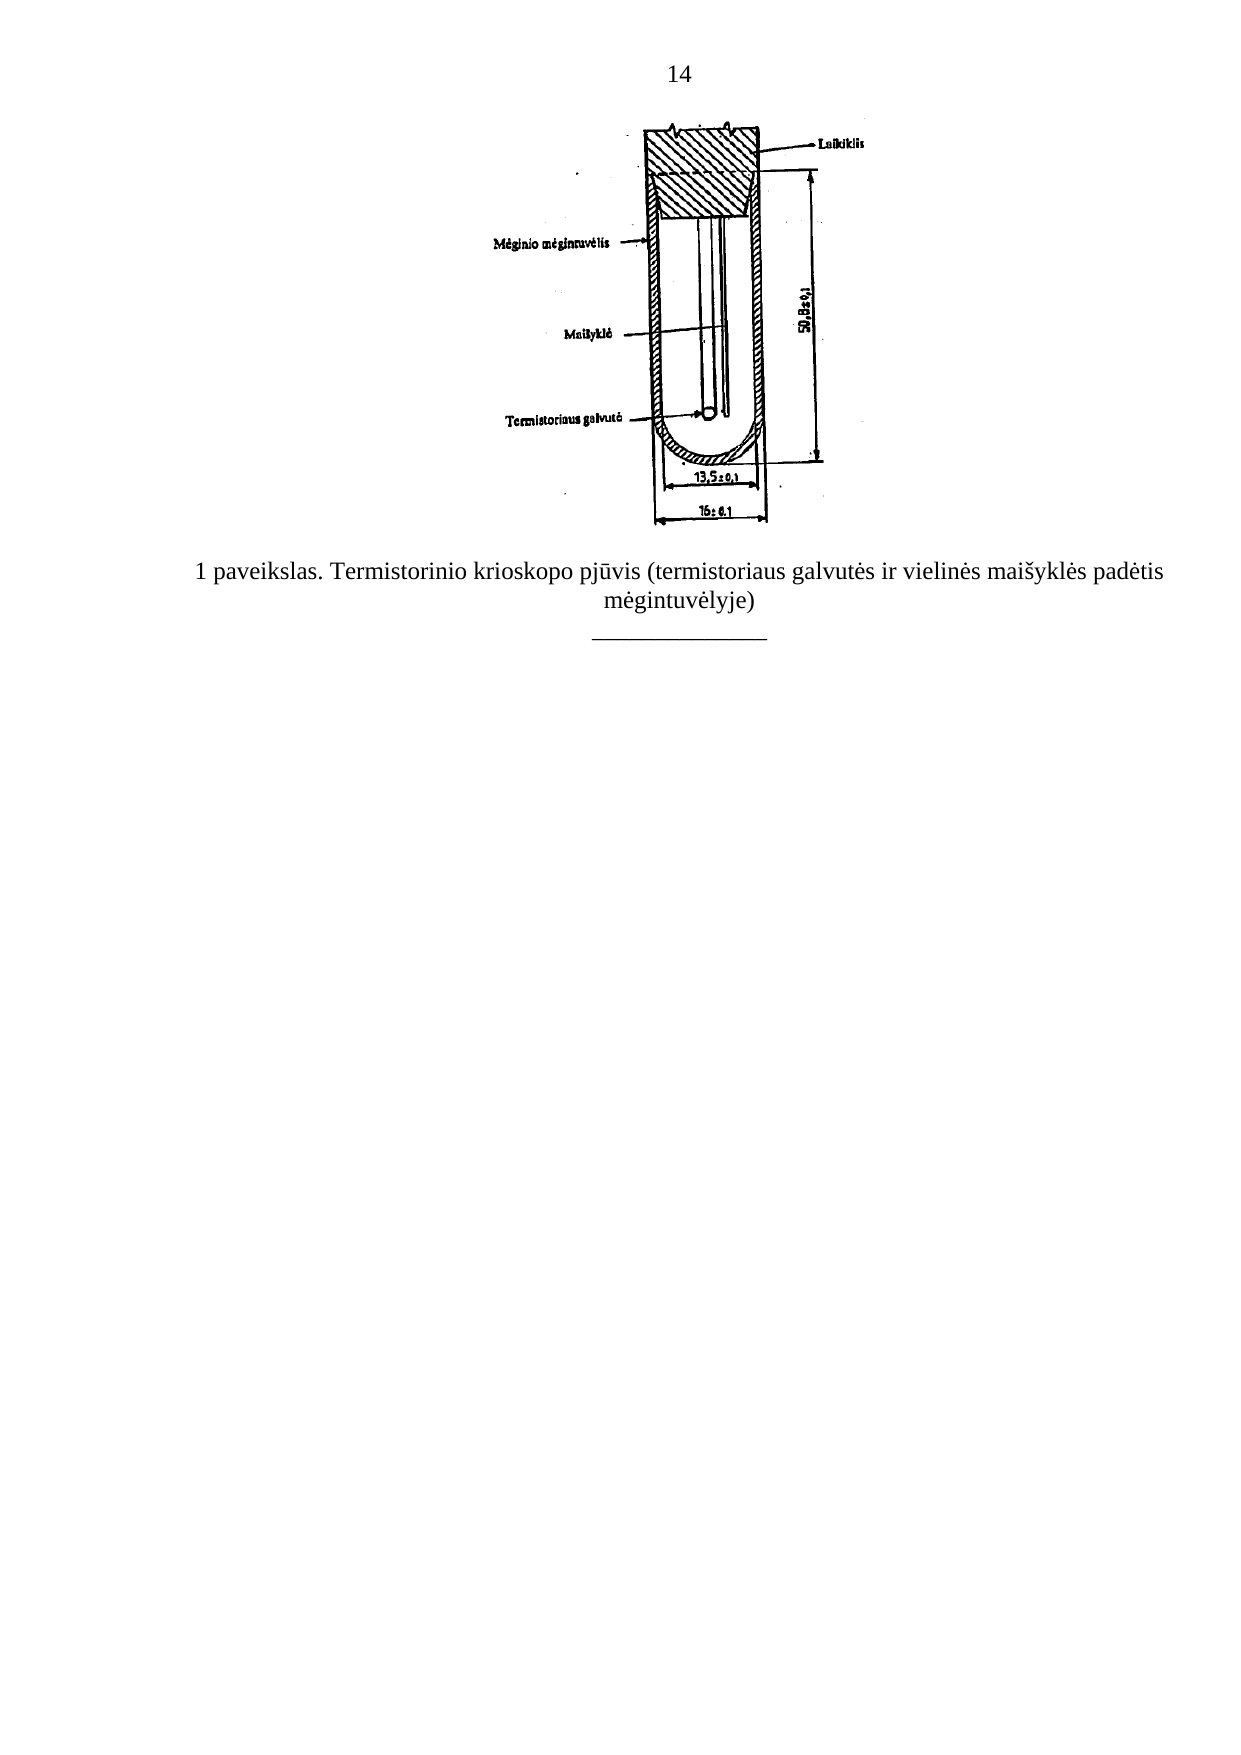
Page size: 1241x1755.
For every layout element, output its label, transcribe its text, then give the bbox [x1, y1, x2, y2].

text 1 paveikslas. Termistorinio krioskopo pjūvis (termistoriaus galvutės ir vielinės maišyklės padėtis mėgintuvėlyje) [177, 556, 1181, 614]
text ______________ [177, 614, 1181, 642]
